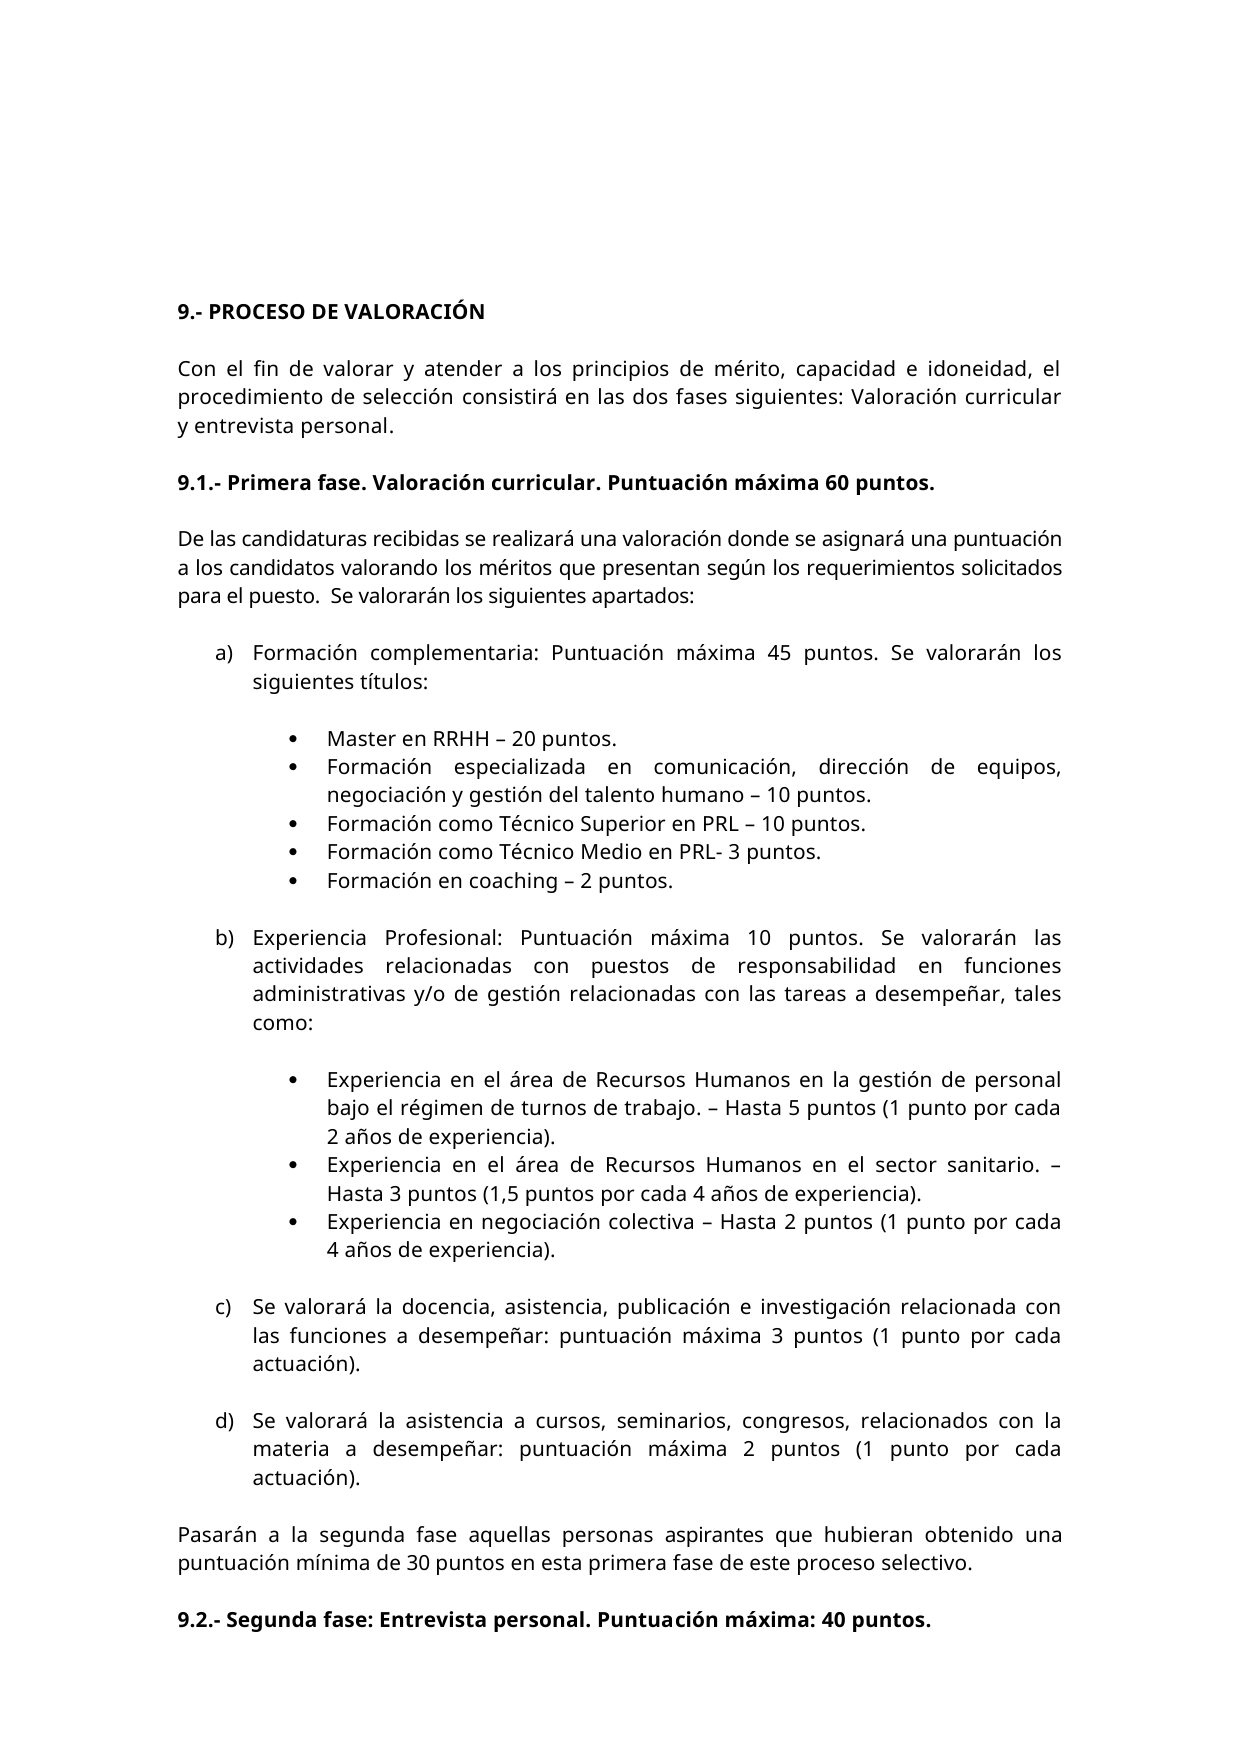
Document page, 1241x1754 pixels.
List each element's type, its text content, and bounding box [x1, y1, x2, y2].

text De las candidaturas recibidas se realizará una valoración donde se asignará una puntuación a los candidatos valorando los méritos que presentan según los requerimientos solicitados para el puesto. Se valorarán los siguientes apartados: [177, 524, 1063, 610]
list Formación especializada en comunicación, dirección de equipos, negociación y gestión del talento humano – 10 puntos. [289, 752, 1063, 809]
text Con el fin de valorar y atender a los principios de mérito, capacidad e idoneidad, el procedimiento de selección consistirá en las dos fases siguientes: Valoración curricular y entrevista personal. [177, 354, 1063, 439]
list Formación complementaria: Puntuación máxima 45 puntos. Se valorarán los siguientes títulos: [215, 638, 1063, 695]
list Se valorará la asistencia a cursos, seminarios, congresos, relacionados con la materia a desempeñar: puntuación máxima 2 puntos (1 punto por cada actuación). [215, 1406, 1063, 1491]
list Formación en coaching – 2 puntos. [289, 866, 1063, 894]
list Master en RRHH – 20 puntos. [289, 724, 1063, 752]
text 9.2.- Segunda fase: Entrevista personal. Puntuación máxima: 40 puntos. [177, 1605, 1063, 1634]
list Experiencia en el área de Recursos Humanos en el sector sanitario. – Hasta 3 puntos (1,5 puntos por cada 4 años de experiencia). [289, 1150, 1063, 1207]
list Experiencia en negociación colectiva – Hasta 2 puntos (1 punto por cada 4 años de experiencia). [289, 1207, 1063, 1264]
list Formación como Técnico Medio en PRL- 3 puntos. [289, 837, 1063, 866]
list Se valorará la docencia, asistencia, publicación e investigación relacionada con las funciones a desempeñar: puntuación máxima 3 puntos (1 punto por cada actuación). [215, 1292, 1063, 1378]
list Experiencia en el área de Recursos Humanos en la gestión de personal bajo el régimen de turnos de trabajo. – Hasta 5 puntos (1 punto por cada 2 años de experiencia). [289, 1065, 1063, 1150]
text 9.- PROCESO DE VALORACIÓN [177, 297, 1063, 326]
list Formación como Técnico Superior en PRL – 10 puntos. [289, 809, 1063, 837]
text 9.1.- Primera fase. Valoración curricular. Puntuación máxima 60 puntos. [177, 468, 1063, 496]
list Experiencia Profesional: Puntuación máxima 10 puntos. Se valorarán las actividades relacionadas con puestos de responsabilidad en funciones administrativas y/o de gestión relacionadas con las tareas a desempeñar, tales como: [215, 923, 1063, 1036]
text Pasarán a la segunda fase aquellas personas aspirantes que hubieran obtenido una puntuación mínima de 30 puntos en esta primera fase de este proceso selectivo. [177, 1520, 1063, 1577]
